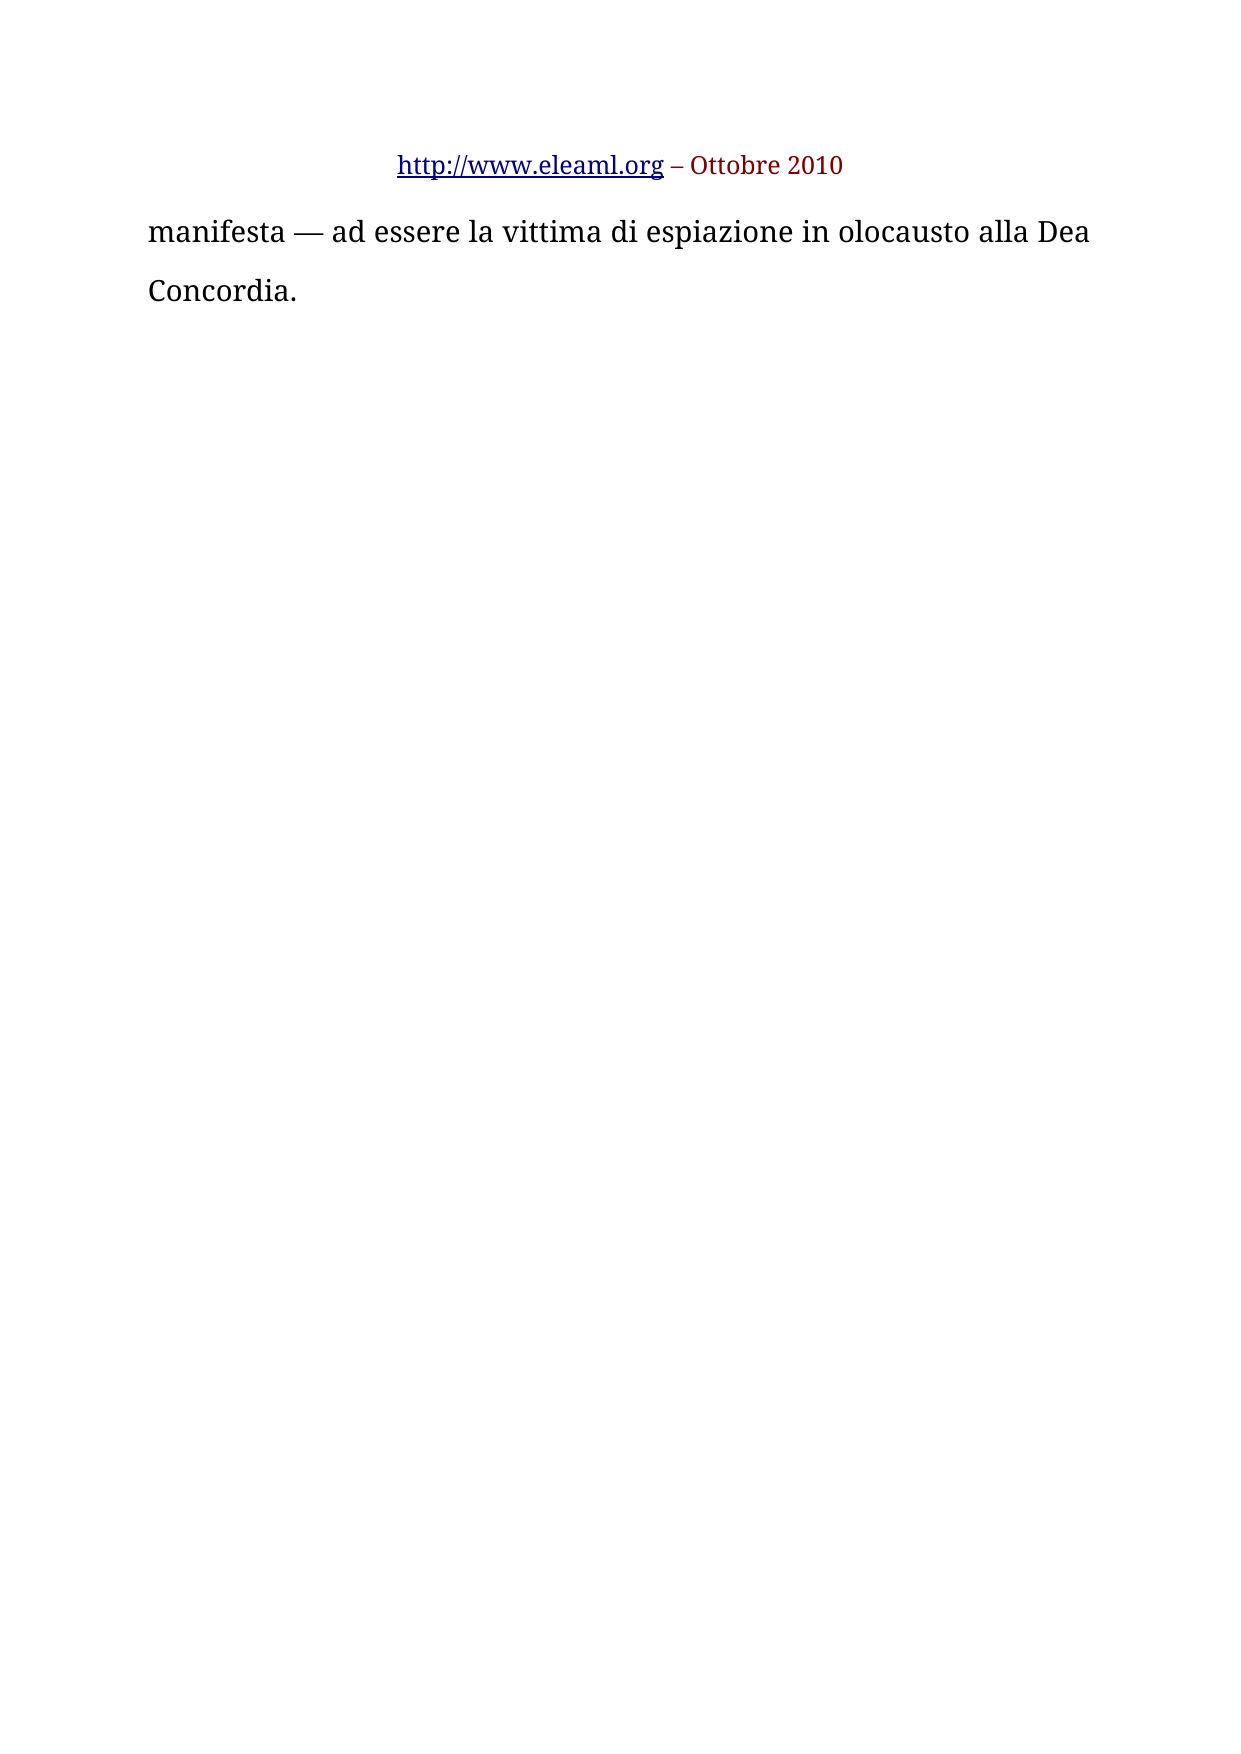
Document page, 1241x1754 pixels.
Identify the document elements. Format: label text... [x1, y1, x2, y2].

text manifesta — ad essere la vittima di espiazione in olocausto alla Dea Concordia. [148, 211, 1093, 310]
